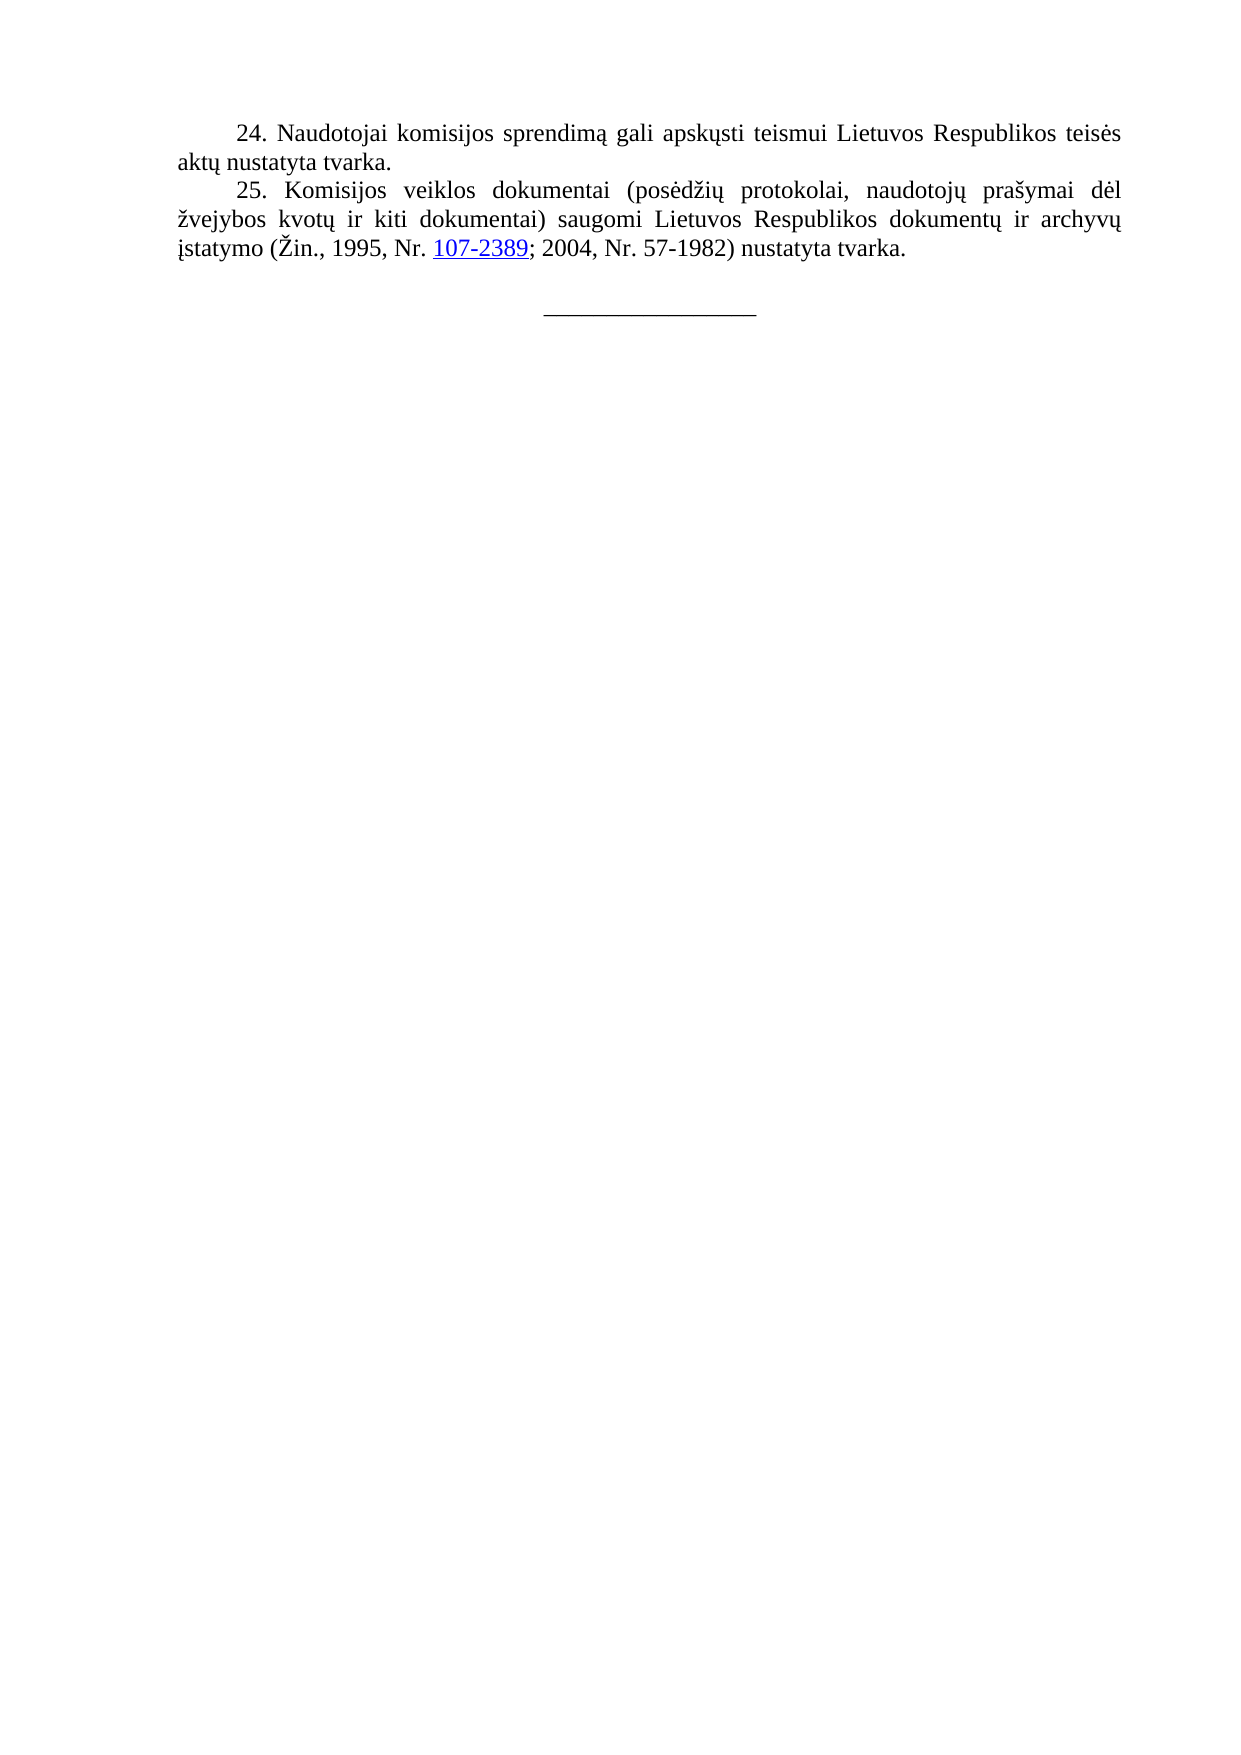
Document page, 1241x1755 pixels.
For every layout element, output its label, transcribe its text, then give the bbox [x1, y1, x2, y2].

text 24. Naudotojai komisijos sprendimą gali apskųsti teismui Lietuvos Respublikos teisės aktų nustatyta tvarka. [177, 118, 1122, 176]
text _________________ [177, 291, 1122, 319]
text 25. Komisijos veiklos dokumentai (posėdžių protokolai, naudotojų prašymai dėl žvejybos kvotų ir kiti dokumentai) saugomi Lietuvos Respublikos dokumentų ir archyvų įstatymo (Žin., 1995, Nr. 107-2389; 2004, Nr. 57-1982) nustatyta tvarka. [177, 176, 1122, 262]
